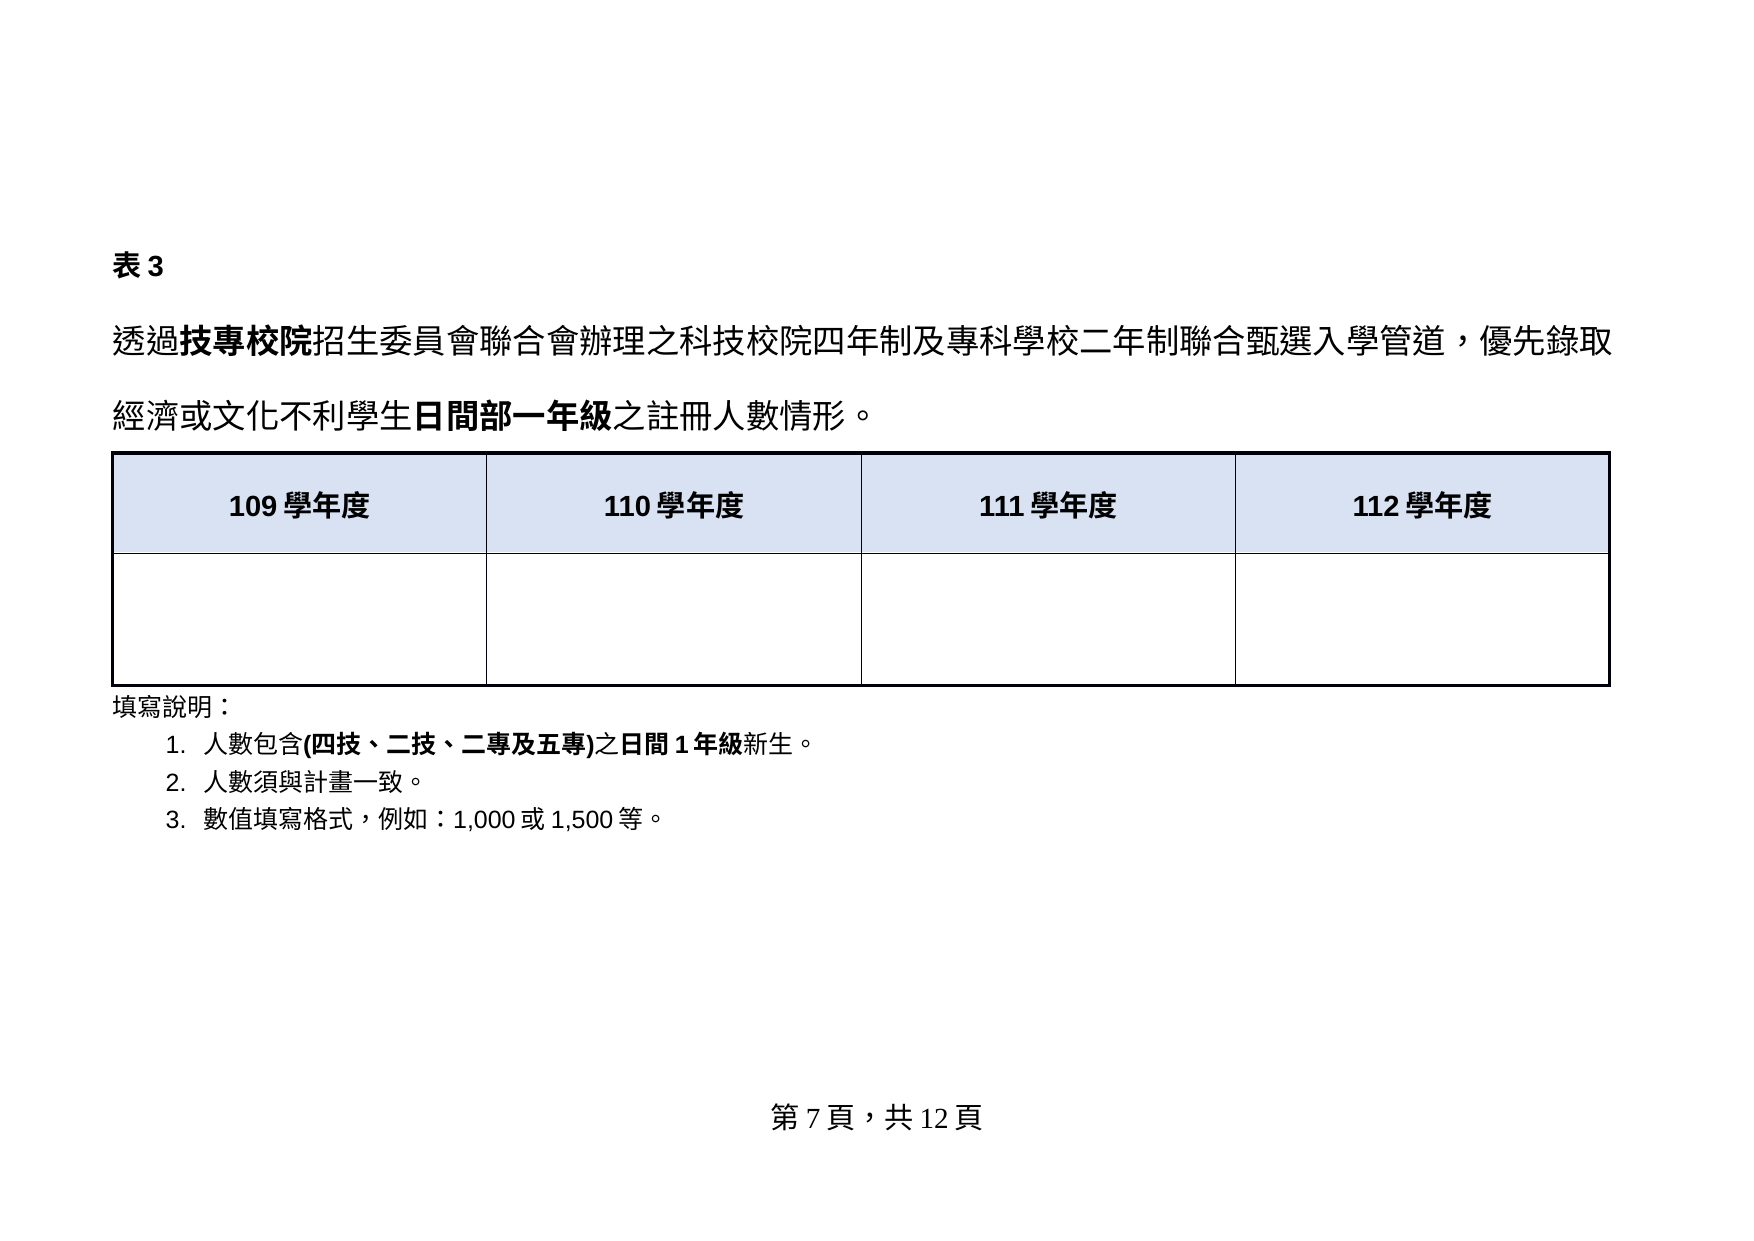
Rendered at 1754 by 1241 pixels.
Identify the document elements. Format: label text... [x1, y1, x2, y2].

table_header 109學年度 [114, 455, 486, 552]
table_header 111學年度 [862, 455, 1235, 552]
table_cell [114, 554, 486, 684]
list 數值填寫格式，例如：1,000或1,500等。 [165, 799, 1641, 837]
table_cell [487, 554, 861, 684]
text 表3 [112, 226, 1641, 301]
list 人數包含(四技、二技、二專及五專)之日間1年級新生。 [165, 724, 1641, 762]
table_cell [1236, 554, 1608, 684]
table_header 112學年度 [1236, 455, 1608, 552]
list 人數須與計畫一致。 [165, 762, 1641, 799]
table_cell [862, 554, 1235, 684]
text 填寫說明： [112, 687, 1641, 724]
table_header 110學年度 [487, 455, 861, 552]
text 透過技專校院招生委員會聯合會辦理之科技校院四年制及專科學校二年制聯合甄選入學管道，優先錄取經濟或文化不利學生日間部一年級之註冊人數情形。 [112, 301, 1641, 451]
